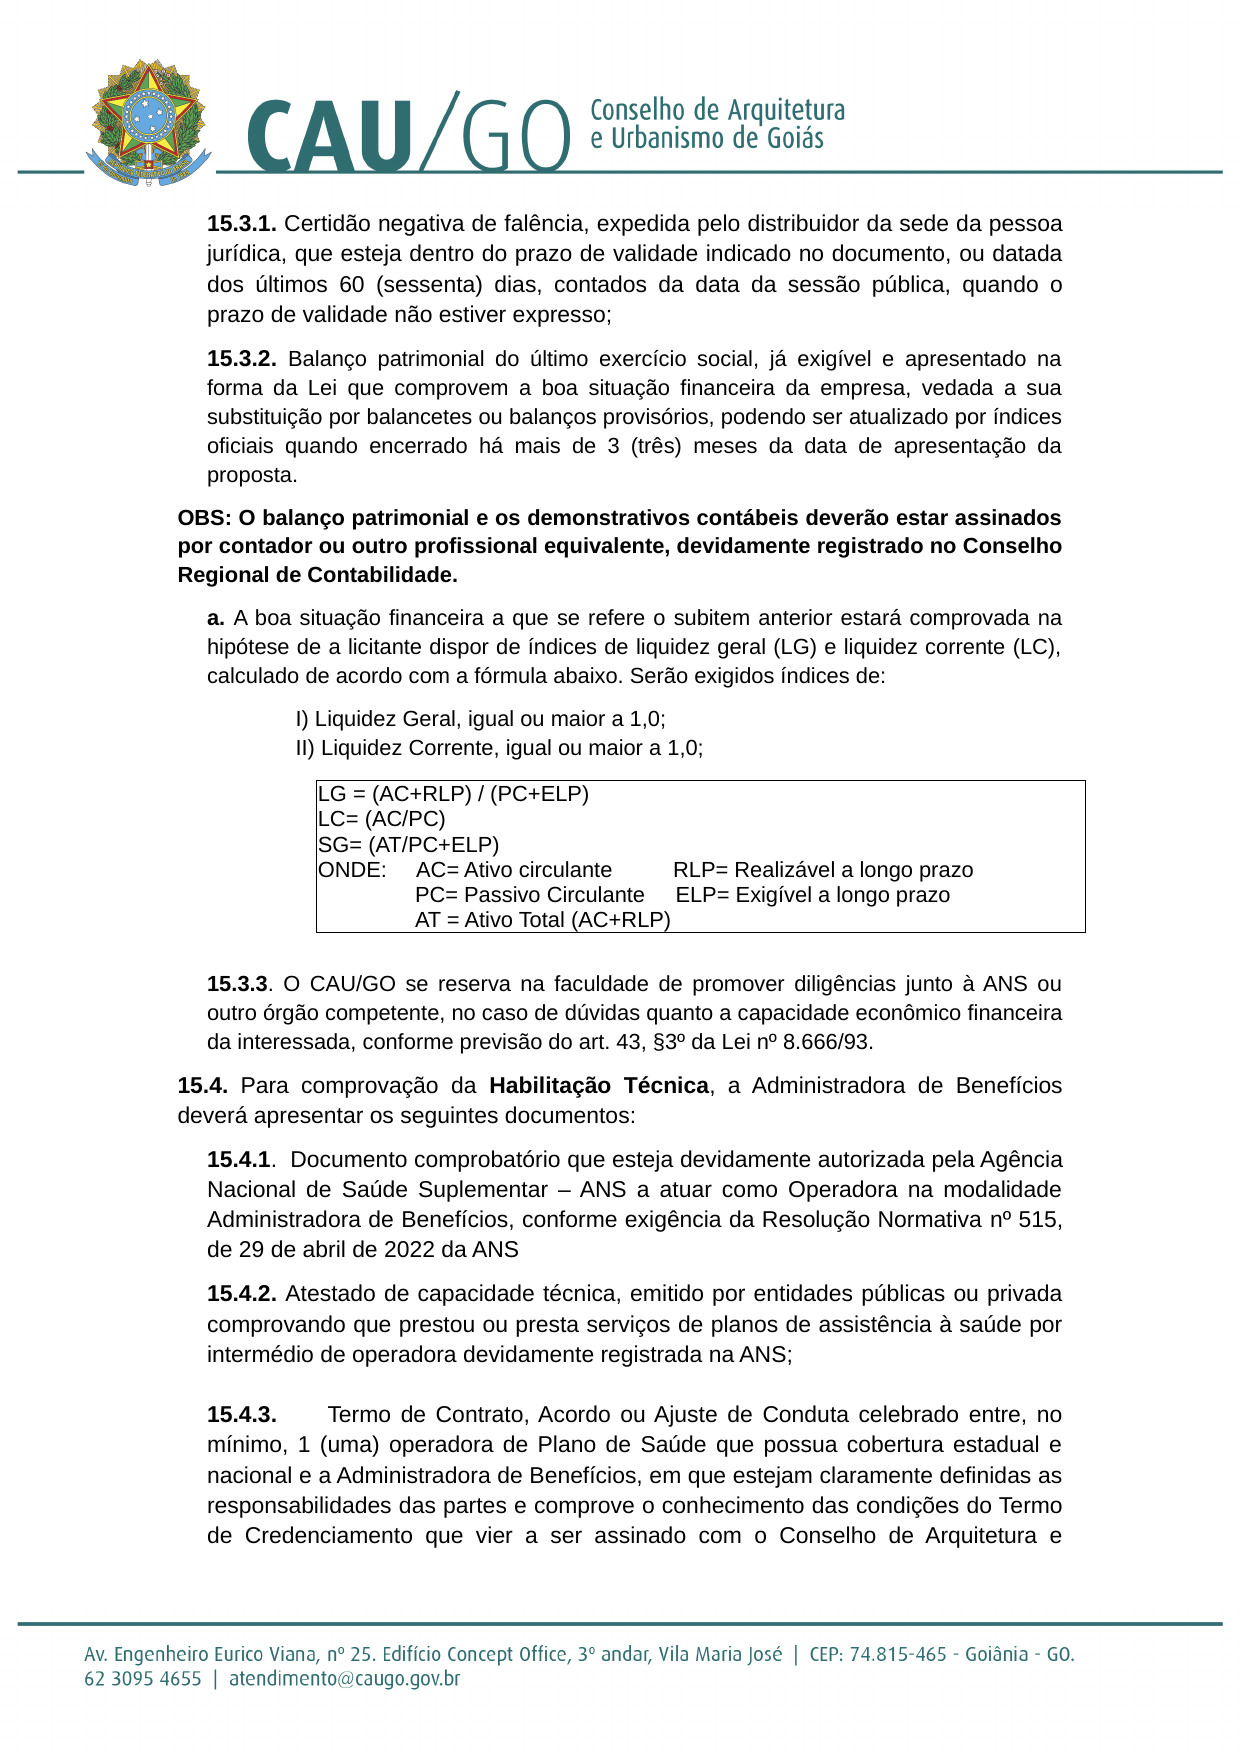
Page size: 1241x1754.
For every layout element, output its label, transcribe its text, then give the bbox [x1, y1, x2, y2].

text 15.4.1. Documento comprobatório que esteja devidamente autorizada pela Agência Nacional de Saúde Suplementar – ANS a atuar como Operadora na modalidade Administradora de Benefícios, conforme exigência da Resolução Normativa nº 515, de 29 de abril de 2022 da ANS [207, 1146, 1063, 1263]
text 15.3.1. Certidão negativa de falência, expedida pelo distribuidor da sede da pessoa jurídica, que esteja dentro do prazo de validade indicado no documento, ou datada dos últimos 60 (sessenta) dias, contados da data da sessão pública, quando o prazo de validade não estiver expresso; [207, 207, 1063, 327]
text 15.4. Para comprovação da Habilitação Técnica, a Administradora de Benefícios deverá apresentar os seguintes documentos: [177, 1072, 1063, 1128]
picture [0, 0, 1239, 207]
text 15.3.2. Balanço patrimonial do último exercício social, já exigível e apresentado na forma da Lei que comprovem a boa situação financeira da empresa, vedada a sua substituição por balancetes ou balanços provisórios, podendo ser atualizado por índices oficiais quando encerrado há mais de 3 (três) meses da data de apresentação da proposta. [207, 345, 1063, 487]
text I) Liquidez Geral, igual ou maior a 1,0; [295, 706, 1063, 731]
picture [0, 1605, 1240, 1754]
text 15.3.3. O CAU/GO se reserva na faculdade de promover diligências junto à ANS ou outro órgão competente, no caso de dúvidas quanto a capacidade econômico financeira da interessada, conforme previsão do art. 43, §3º da Lei nº 8.666/93. [207, 971, 1063, 1054]
text OBS: O balanço patrimonial e os demonstrativos contábeis deverão estar assinados por contador ou outro profissional equivalente, devidamente registrado no Conselho Regional de Contabilidade. [177, 504, 1063, 587]
text II) Liquidez Corrente, igual ou maior a 1,0; [295, 734, 1063, 760]
list Termo de Contrato, Acordo ou Ajuste de Conduta celebrado entre, no mínimo, 1 (uma) operadora de Plano de Saúde que possua cobertura estadual e nacional e a Administradora de Benefícios, em que estejam claramente definidas as responsabilidades das partes e comprove o conhecimento das condições do Termo de Credenciamento que vier a ser assinado com o Conselho de Arquitetura e [207, 1401, 1063, 1548]
text a. A boa situação financeira a que se refere o subitem anterior estará comprovada na hipótese de a licitante dispor de índices de liquidez geral (LG) e liquidez corrente (LC), calculado de acordo com a fórmula abaixo. Serão exigidos índices de: [207, 605, 1063, 688]
text 15.4.2. Atestado de capacidade técnica, emitido por entidades públicas ou privada comprovando que prestou ou presta serviços de planos de assistência à saúde por intermédio de operadora devidamente registrada na ANS; [207, 1280, 1063, 1367]
